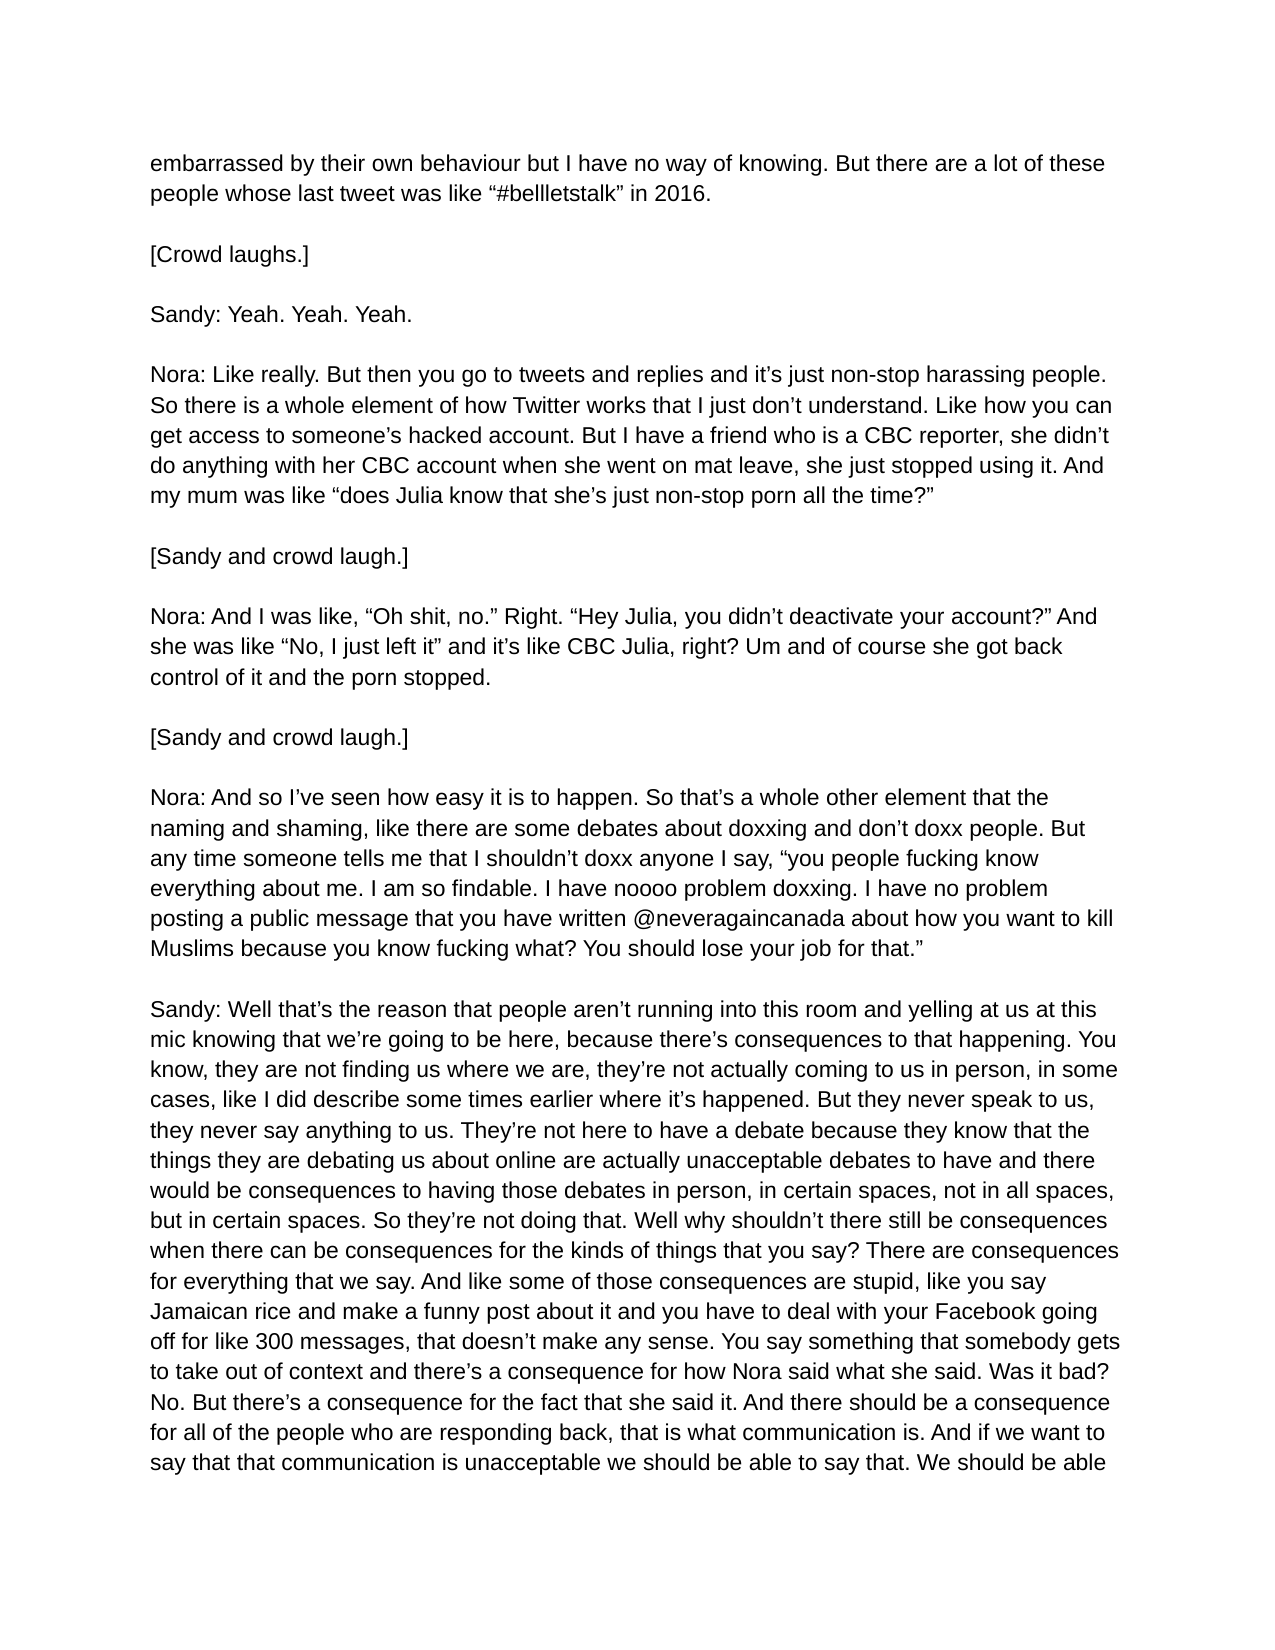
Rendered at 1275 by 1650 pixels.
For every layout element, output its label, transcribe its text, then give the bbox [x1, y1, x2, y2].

text Sandy: Well that’s the reason that people aren’t running into this room and yelling at us at this mic knowing that we’re going to be here, because there’s consequences to that happening. You know, they are not finding us where we are, they’re not actually coming to us in person, in some cases, like I did describe some times earlier where it’s happened. But they never speak to us, they never say anything to us. They’re not here to have a debate because they know that the things they are debating us about online are actually unacceptable debates to have and there would be consequences to having those debates in person, in certain spaces, not in all spaces, but in certain spaces. So they’re not doing that. Well why shouldn’t there still be consequences when there can be consequences for the kinds of things that you say? There are consequences for everything that we say. And like some of those consequences are stupid, like you say Jamaican rice and make a funny post about it and you have to deal with your Facebook going off for like 300 messages, that doesn’t make any sense. You say something that somebody gets to take out of context and there’s a consequence for how Nora said what she said. Was it bad? No. But there’s a consequence for the fact that she said it. And there should be a consequence for all of the people who are responding back, that is what communication is. And if we want to say that that communication is unacceptable we should be able to say that. We should be able [150, 996, 1125, 1475]
text Nora: Like really. But then you go to tweets and replies and it’s just non-stop harassing people. So there is a whole element of how Twitter works that I just don’t understand. Like how you can get access to someone’s hacked account. But I have a friend who is a CBC reporter, she didn’t do anything with her CBC account when she went on mat leave, she just stopped using it. And my mum was like “does Julia know that she’s just non-stop porn all the time?” [150, 361, 1125, 509]
text [Crowd laughs.] [150, 241, 1125, 267]
text embarrassed by their own behaviour but I have no way of knowing. But there are a lot of these people whose last tweet was like “#bellletstalk” in 2016. [150, 150, 1125, 207]
text Nora: And so I’ve seen how easy it is to happen. So that’s a whole other element that the naming and shaming, like there are some debates about doxxing and don’t doxx people. But any time someone tells me that I shouldn’t doxx anyone I say, “you people fucking know everything about me. I am so findable. I have noooo problem doxxing. I have no problem posting a public message that you have written @neveragaincanada about how you want to kill Muslims because you know fucking what? You should lose your job for that.” [150, 784, 1125, 962]
text Sandy: Yeah. Yeah. Yeah. [150, 301, 1125, 327]
text [Sandy and crowd laugh.] [150, 724, 1125, 750]
text Nora: And I was like, “Oh shit, no.” Right. “Hey Julia, you didn’t deactivate your account?” And she was like “No, I just left it” and it’s like CBC Julia, right? Um and of course she got back control of it and the porn stopped. [150, 603, 1125, 690]
text [Sandy and crowd laugh.] [150, 543, 1125, 569]
